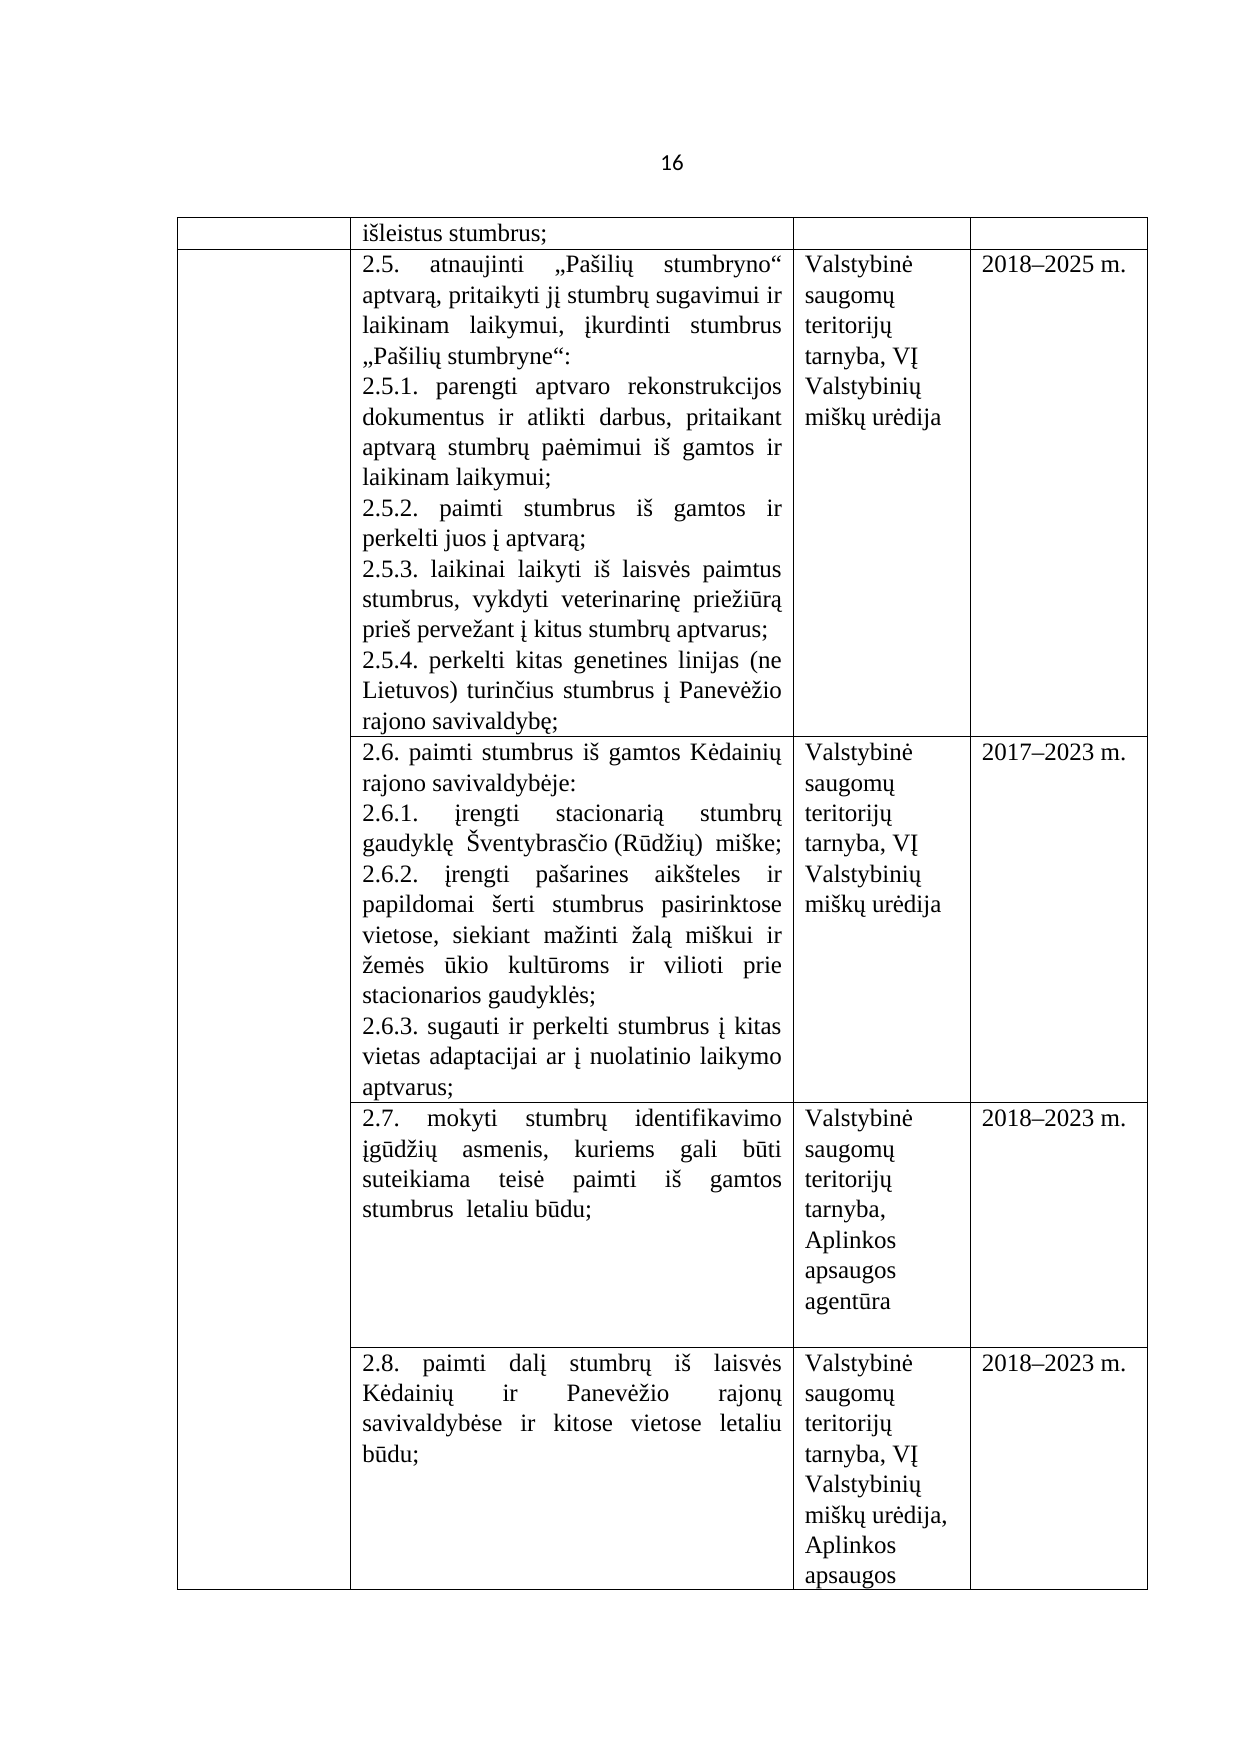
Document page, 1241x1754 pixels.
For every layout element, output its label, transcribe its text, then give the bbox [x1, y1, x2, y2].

table_cell [178, 218, 350, 248]
table_cell Valstybinė saugomų teritorijų tarnyba, Aplinkos apsaugos agentūra [794, 1103, 970, 1347]
table_cell [971, 218, 1147, 248]
table_cell Valstybinė saugomų teritorijų tarnyba, VĮ Valstybinių miškų urėdija, Aplinkos apsaugos [794, 1348, 970, 1589]
table_cell 2.7. mokyti stumbrų identifikavimo įgūdžių asmenis, kuriems gali būti suteikiama teisė paimti iš gamtos stumbrus letaliu būdu; [351, 1103, 793, 1347]
table_cell Valstybinė saugomų teritorijų tarnyba, VĮ Valstybinių miškų urėdija [794, 737, 970, 1102]
table_cell 2018–2025 m. [971, 250, 1147, 736]
table_cell 2018–2023 m. [971, 1348, 1147, 1589]
table_cell 2.5. atnaujinti „Pašilių stumbryno“ aptvarą, pritaikyti jį stumbrų sugavimui ir laikinam laikymui, įkurdinti stumbrus „Pašilių stumbryne“: 2.5.1. parengti aptvaro rekonstrukcijos dokumentus ir atlikti darbus, pritaikant aptvarą stumbrų paėmimui iš gamtos ir laikinam laikymui; 2.5.2. paimti stumbrus iš gamtos ir perkelti juos į aptvarą; 2.5.3. laikinai laikyti iš laisvės paimtus stumbrus, vykdyti veterinarinę priežiūrą prieš pervežant į kitus stumbrų aptvarus; 2.5.4. perkelti kitas genetines linijas (ne Lietuvos) turinčius stumbrus į Panevėžio rajono savivaldybę; [351, 250, 793, 736]
table_cell 2017–2023 m. [971, 737, 1147, 1102]
table_cell [794, 218, 970, 248]
table_cell 2.8. paimti dalį stumbrų iš laisvės Kėdainių ir Panevėžio rajonų savivaldybėse ir kitose vietose letaliu būdu; [351, 1348, 793, 1589]
table_cell išleistus stumbrus; [351, 218, 793, 248]
table_cell [178, 250, 350, 1589]
table_cell Valstybinė saugomų teritorijų tarnyba, VĮ Valstybinių miškų urėdija [794, 250, 970, 736]
table_cell 2018–2023 m. [971, 1103, 1147, 1347]
table_cell 2.6. paimti stumbrus iš gamtos Kėdainių rajono savivaldybėje: 2.6.1. įrengti stacionarią stumbrų gaudyklę Šventybrasčio (Rūdžių) miške; 2.6.2. įrengti pašarines aikšteles ir papildomai šerti stumbrus pasirinktose vietose, siekiant mažinti žalą miškui ir žemės ūkio kultūroms ir vilioti prie stacionarios gaudyklės; 2.6.3. sugauti ir perkelti stumbrus į kitas vietas adaptacijai ar į nuolatinio laikymo aptvarus; [351, 737, 793, 1102]
